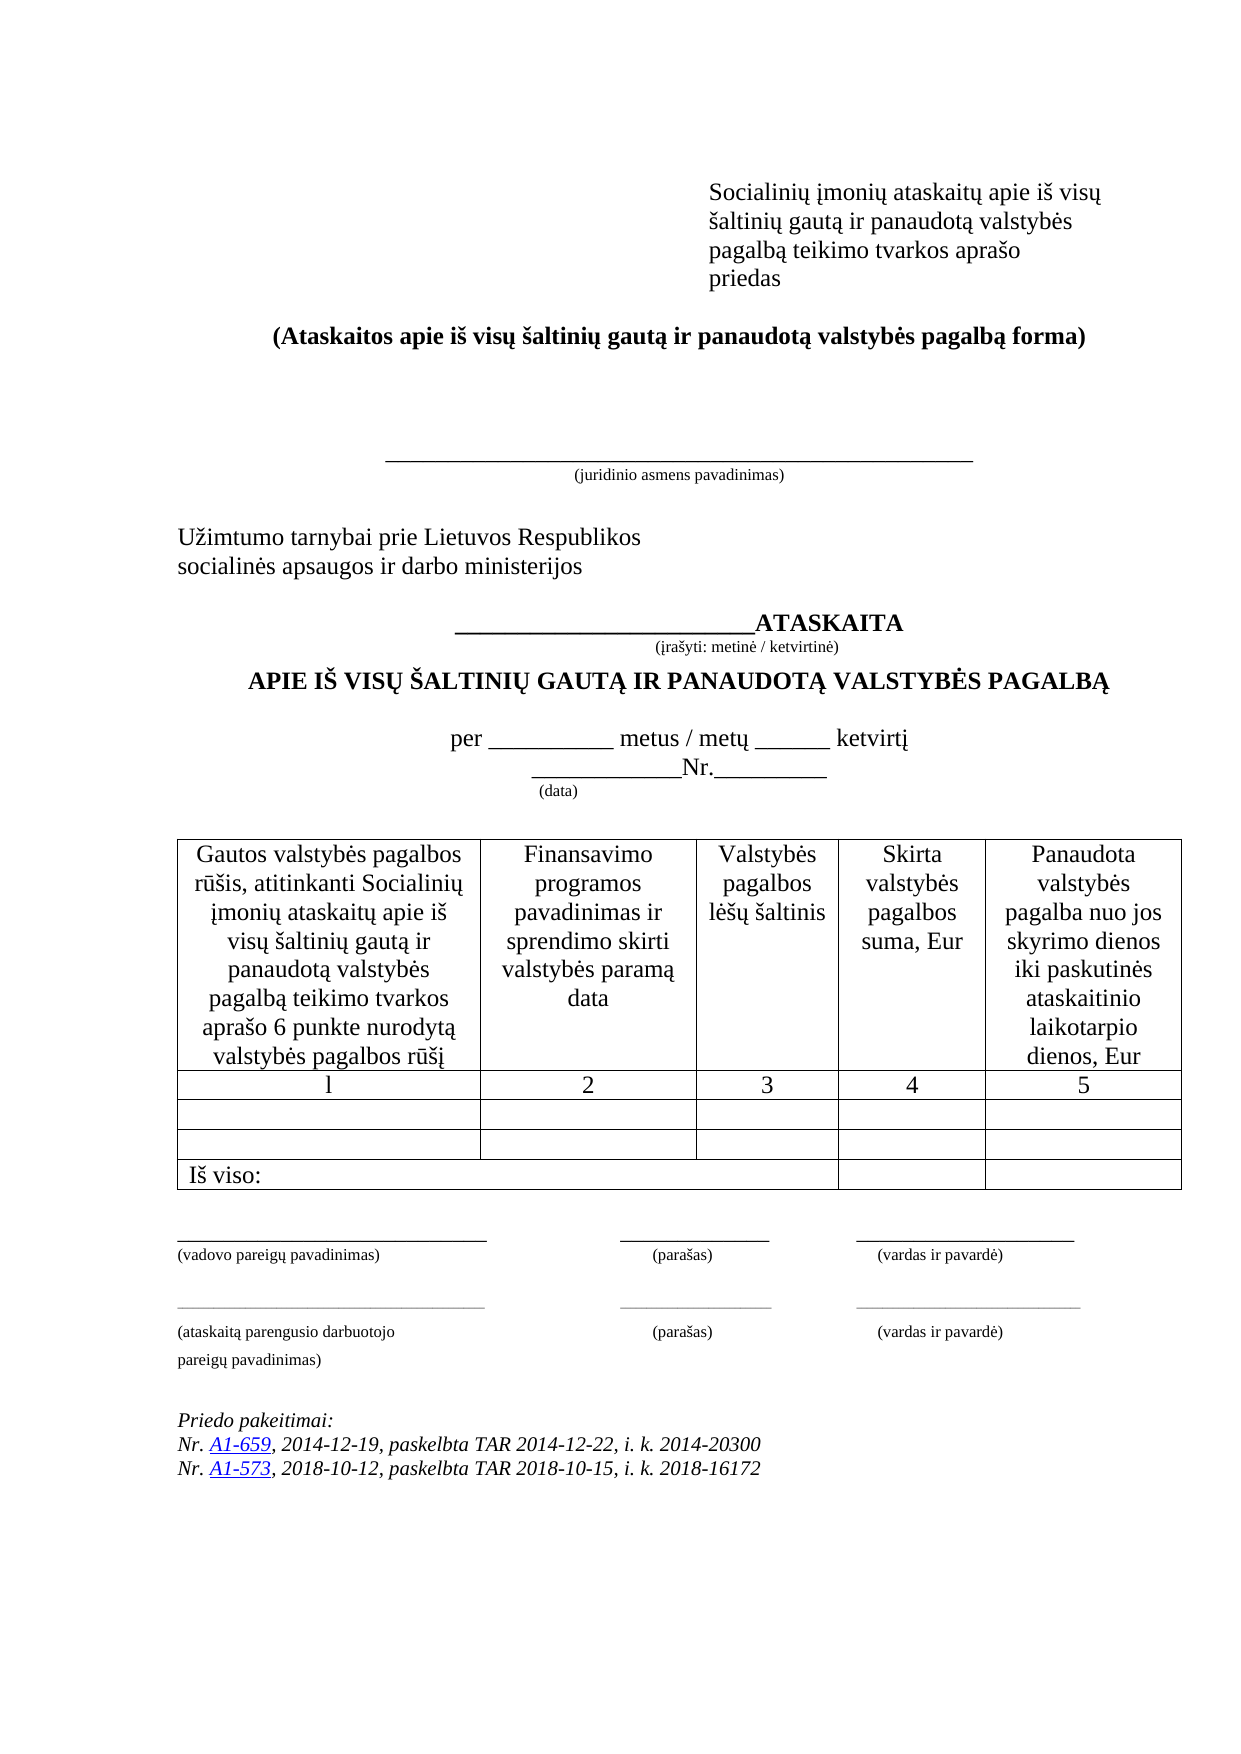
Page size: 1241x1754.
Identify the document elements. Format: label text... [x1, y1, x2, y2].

table_cell [986, 1130, 1181, 1159]
table_cell [986, 1160, 1181, 1189]
table_cell Iš viso: [178, 1160, 838, 1189]
table_cell [839, 1160, 985, 1189]
table_cell 4 [839, 1071, 985, 1099]
table_cell [481, 1100, 696, 1129]
text Priedo pakeitimai: [177, 1408, 1181, 1432]
table_header Gautos valstybės pagalbos rūšis, atitinkanti Socialinių įmonių ataskaitų apie iš visų šaltinių gautą ir panaudotą valstybės pagalbą teikimo tvarkos aprašo 6 punkte nurodytą valstybės pagalbos rūšį [178, 840, 480, 1069]
text per __________ metus / metų ______ ketvirtį [177, 723, 1181, 752]
table_cell 5 [986, 1071, 1181, 1099]
text Nr. A1-659, 2014-12-19, paskelbta TAR 2014-12-22, i. k. 2014-20300 [177, 1432, 1181, 1456]
table_cell l [178, 1071, 480, 1099]
text socialinės apsaugos ir darbo ministerijos [177, 551, 1181, 580]
text Nr. A1-573, 2018-10-12, paskelbta TAR 2018-10-15, i. k. 2018-16172 [177, 1456, 1181, 1480]
text Socialinių įmonių ataskaitų apie iš visų [709, 177, 1181, 206]
table_cell [178, 1100, 480, 1129]
table_cell 2 [481, 1071, 696, 1099]
text (juridinio asmens pavadinimas) [177, 465, 1181, 493]
text (data) [177, 781, 1181, 810]
table_header Panaudota valstybės pagalba nuo jos skyrimo dienos iki paskutinės ataskaitinio laikotarpio dienos, Eur [986, 840, 1181, 1069]
table_header Valstybės pagalbos lėšų šaltinis [697, 840, 838, 1069]
text (įrašyti: metinė / ketvirtinė) [177, 637, 1181, 666]
table_cell [481, 1130, 696, 1159]
text šaltinių gautą ir panaudotą valstybės [709, 206, 1181, 235]
table_cell [839, 1130, 985, 1159]
text APIE IŠ VISŲ ŠALTINIŲ GAUTĄ IR PANAUDOTĄ VALSTYBĖS PAGALBĄ [177, 666, 1181, 695]
table_cell [986, 1100, 1181, 1129]
text (vadovo pareigų pavadinimas) (parašas) (vardas ir pavardė) [177, 1245, 1181, 1273]
text _______________________________________________ [177, 436, 1181, 465]
table_cell 3 [697, 1071, 838, 1099]
text pareigų pavadinimas) [177, 1350, 1181, 1379]
text (ataskaitą parengusio darbuotojo (parašas) (vardas ir pavardė) [177, 1321, 1181, 1350]
table_cell [839, 1100, 985, 1129]
text pagalbą teikimo tvarkos aprašo [177, 235, 1181, 263]
table_header Finansavimo programos pavadinimas ir sprendimo skirti valstybės paramą data [481, 840, 696, 1069]
text ________________________ATASKAITA [177, 608, 1181, 637]
table_cell [697, 1100, 838, 1129]
text (Ataskaitos apie iš visų šaltinių gautą ir panaudotą valstybės pagalbą forma) [177, 321, 1181, 350]
text ____________Nr._________ [177, 752, 1181, 781]
text ___________________________________________________________ _____________________________ ___________________________________________ [177, 1297, 1181, 1309]
table_header Skirta valstybės pagalbos suma, Eur [839, 840, 985, 1069]
text ___________________________ _____________ ___________________ [177, 1218, 1181, 1245]
table_cell [178, 1130, 480, 1159]
text priedas [177, 263, 1181, 292]
table_cell [697, 1130, 838, 1159]
text Užimtumo tarnybai prie Lietuvos Respublikos [177, 522, 1181, 551]
